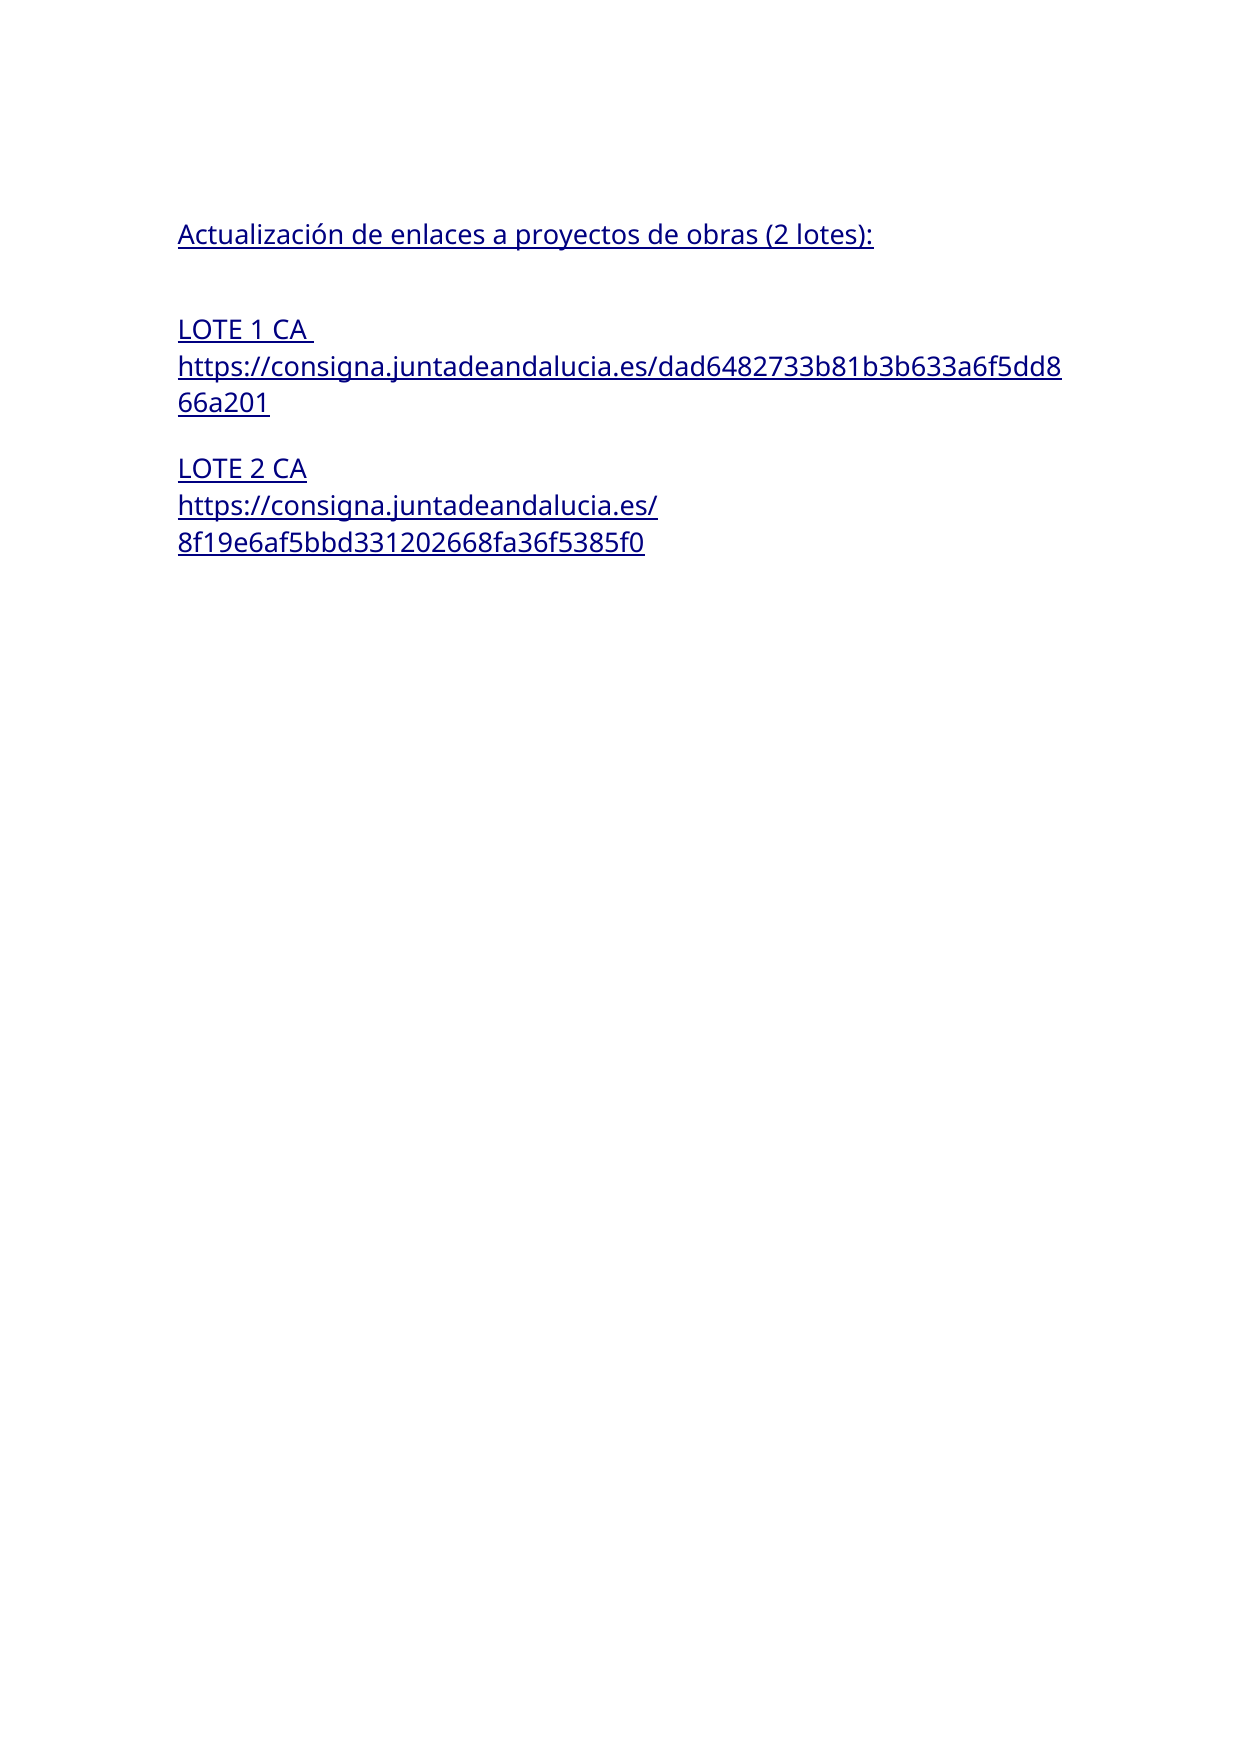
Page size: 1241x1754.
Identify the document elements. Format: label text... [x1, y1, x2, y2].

text https://consigna.juntadeandalucia.es/8f19e6af5bbd331202668fa36f5385f0 [177, 486, 1063, 560]
text LOTE 2 CA [177, 449, 1063, 486]
text LOTE 1 CA https://consigna.juntadeandalucia.es/dad6482733b81b3b633a6f5dd866a201 [177, 310, 1063, 421]
text Actualización de enlaces a proyectos de obras (2 lotes): [177, 216, 1063, 253]
